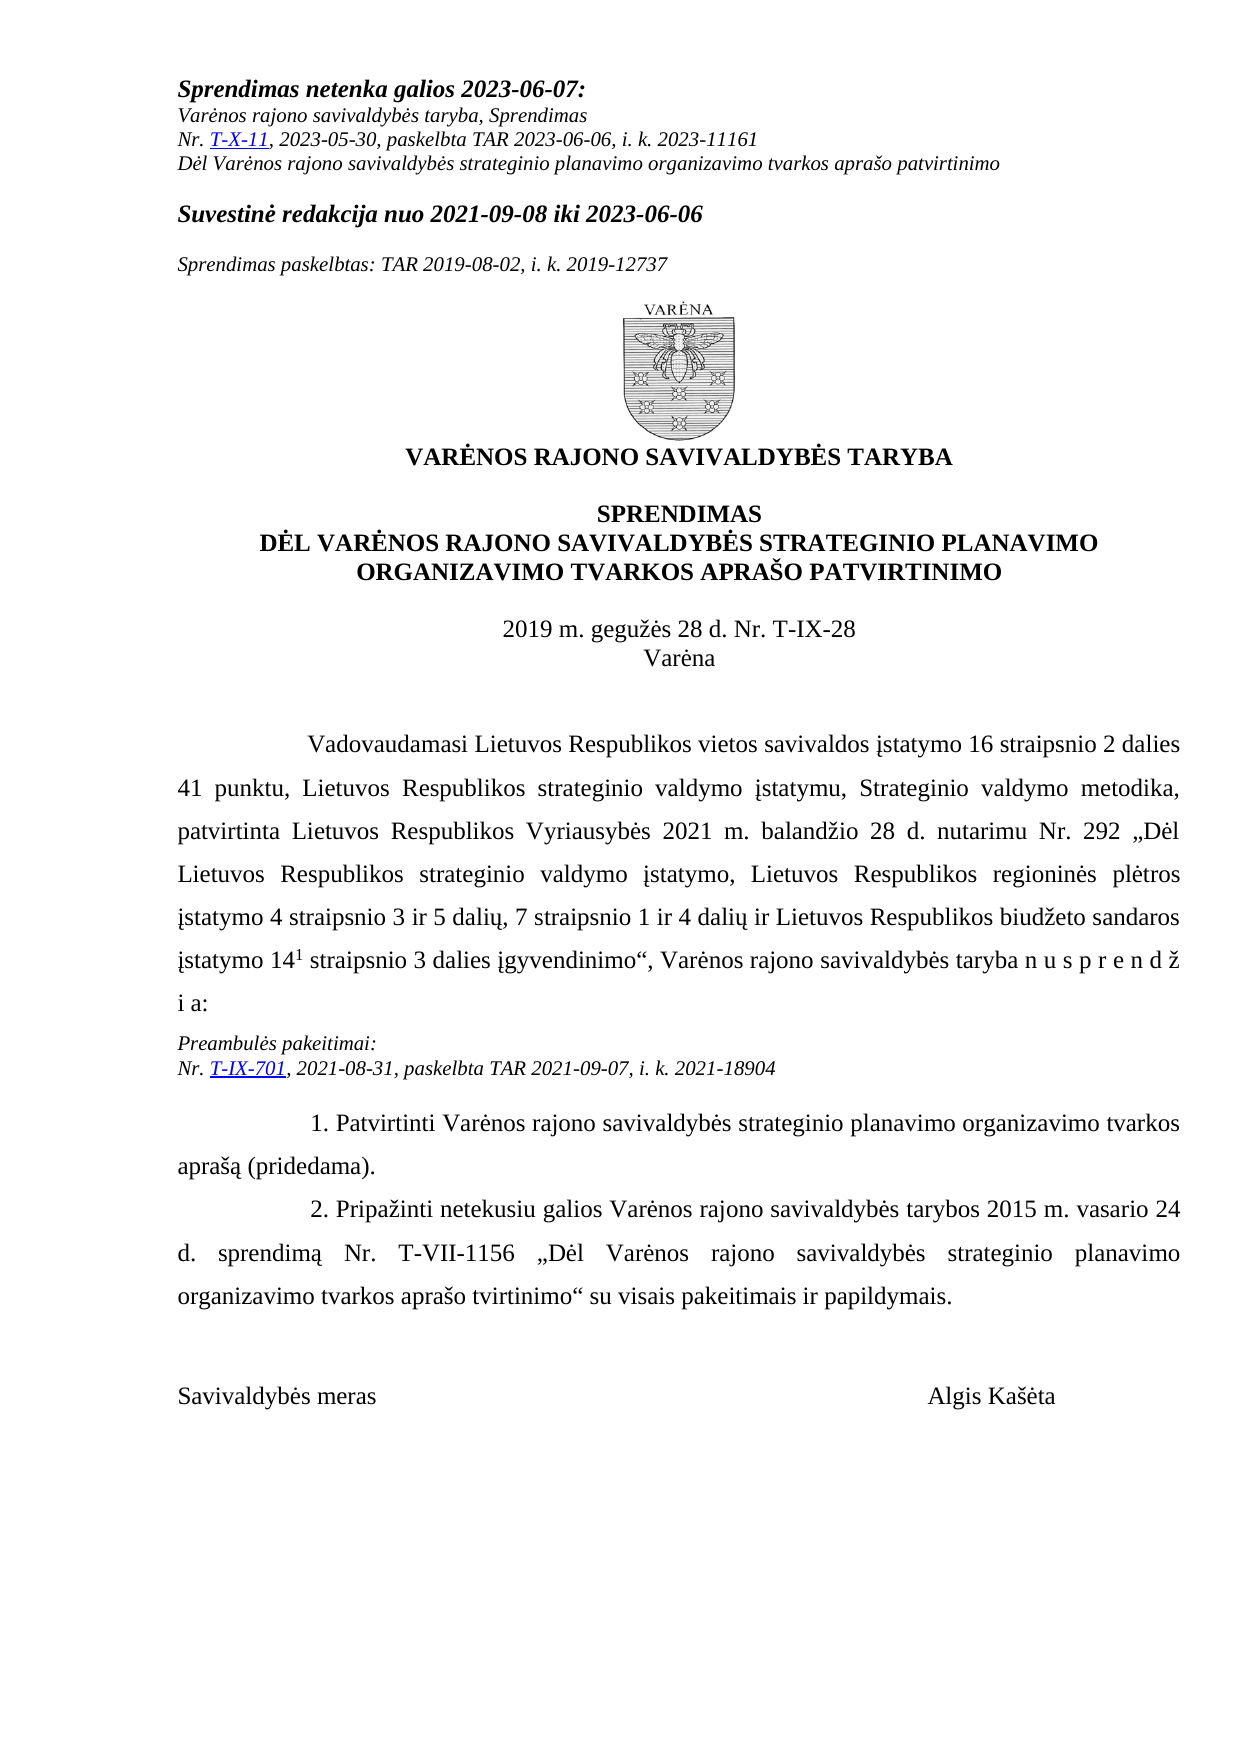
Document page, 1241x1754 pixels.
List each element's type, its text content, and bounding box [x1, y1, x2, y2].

text VARĖNOS RAJONO SAVIVALDYBĖS TARYBA [177, 442, 1181, 471]
text Suvestinė redakcija nuo 2021-09-08 iki 2023-06-06 [177, 199, 1181, 228]
text Dėl Varėnos rajono savivaldybės strateginio planavimo organizavimo tvarkos aprašo patvirtinimo [177, 151, 1181, 175]
text Nr. T-IX-701, 2021-08-31, paskelbta TAR 2021-09-07, i. k. 2021-18904 [177, 1055, 1181, 1079]
text Preambulės pakeitimai: [177, 1031, 1181, 1055]
text 2. Pripažinti netekusiu galios Varėnos rajono savivaldybės tarybos 2015 m. vasario 24 d. sprendimą Nr. T-VII-1156 „Dėl Varėnos rajono savivaldybės strateginio planavimo organizavimo tvarkos aprašo tvirtinimo“ su visais pakeitimais ir papildymais. [177, 1194, 1181, 1309]
subtitle Savivaldybės meras Algis Kašėta [177, 1381, 1181, 1410]
text DĖL VARĖNOS RAJONO SAVIVALDYBĖS STRATEGINIO PLANAVIMO ORGANIZAVIMO TVARKOS APRAŠO PATVIRTINIMO [177, 528, 1181, 586]
text Varėna [177, 643, 1181, 672]
text Vadovaudamasi Lietuvos Respublikos vietos savivaldos įstatymo 16 straipsnio 2 dalies 41 punktu, Lietuvos Respublikos strateginio valdymo įstatymu, Strateginio valdymo metodika, patvirtinta Lietuvos Respublikos Vyriausybės 2021 m. balandžio 28 d. nutarimu Nr. 292 „Dėl Lietuvos Respublikos strateginio valdymo įstatymo, Lietuvos Respublikos regioninės plėtros įstatymo 4 straipsnio 3 ir 5 dalių, 7 straipsnio 1 ir 4 dalių ir Lietuvos Respublikos biudžeto sandaros įstatymo 141 straipsnio 3 dalies įgyvendinimo“, Varėnos rajono savivaldybės taryba n u s p r e n d ž i a: [177, 729, 1181, 1017]
text SPRENDIMAS [177, 499, 1181, 528]
text 2019 m. gegužės 28 d. Nr. T-IX-28 [177, 614, 1181, 643]
text Sprendimas netenka galios 2023-06-07: [177, 74, 1181, 103]
text 1. Patvirtinti Varėnos rajono savivaldybės strateginio planavimo organizavimo tvarkos aprašą (pridedama). [177, 1108, 1181, 1180]
text Varėnos rajono savivaldybės taryba, Sprendimas [177, 103, 1181, 127]
text Nr. T-X-11, 2023-05-30, paskelbta TAR 2023-06-06, i. k. 2023-11161 [177, 127, 1181, 151]
text Sprendimas paskelbtas: TAR 2019-08-02, i. k. 2019-12737 [177, 252, 1181, 276]
